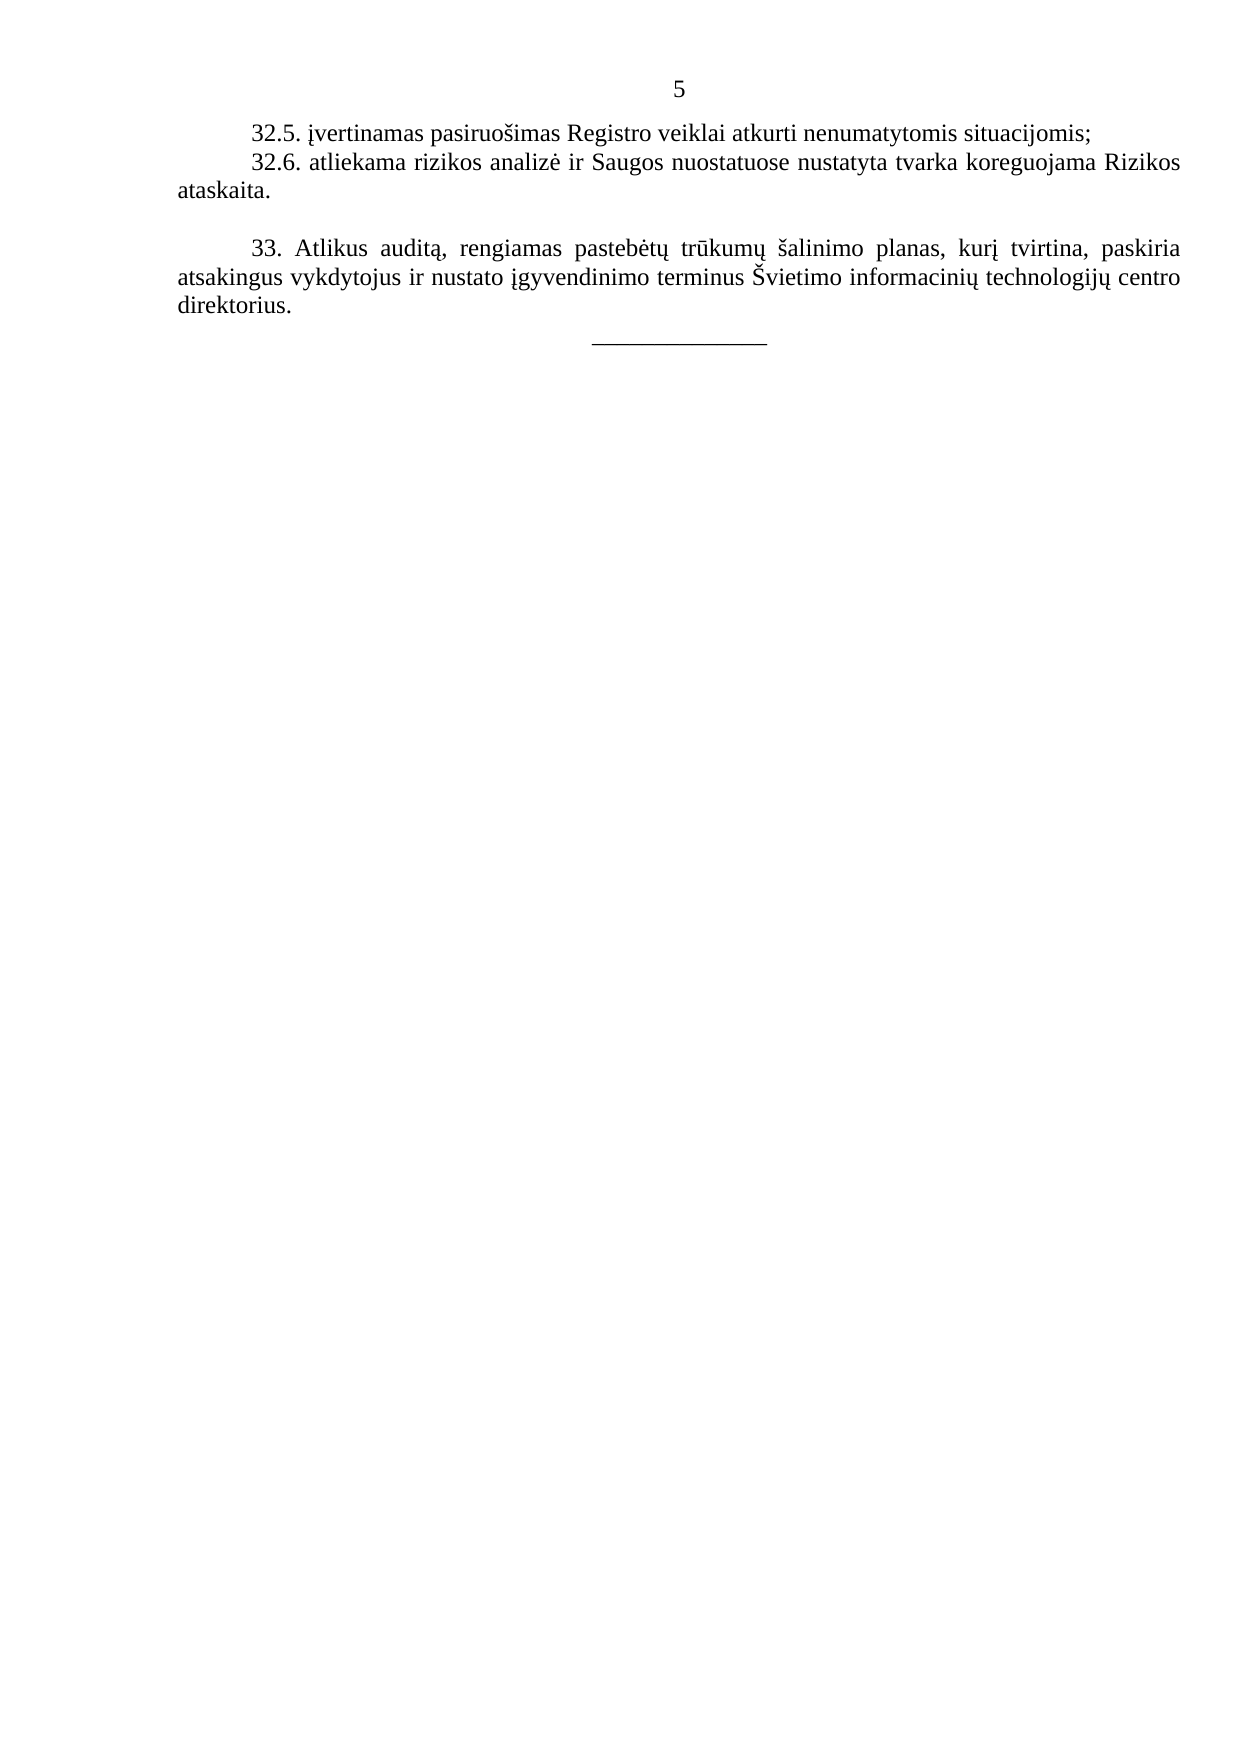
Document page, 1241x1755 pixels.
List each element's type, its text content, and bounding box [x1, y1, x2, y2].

text ______________ [177, 319, 1181, 348]
text 32.5. įvertinamas pasiruošimas Registro veiklai atkurti nenumatytomis situacijomis; [177, 118, 1181, 147]
text 33. Atlikus auditą, rengiamas pastebėtų trūkumų šalinimo planas, kurį tvirtina, paskiria atsakingus vykdytojus ir nustato įgyvendinimo terminus Švietimo informacinių technologijų centro direktorius. [177, 233, 1181, 319]
text 32.6. atliekama rizikos analizė ir Saugos nuostatuose nustatyta tvarka koreguojama Rizikos ataskaita. [177, 147, 1181, 204]
